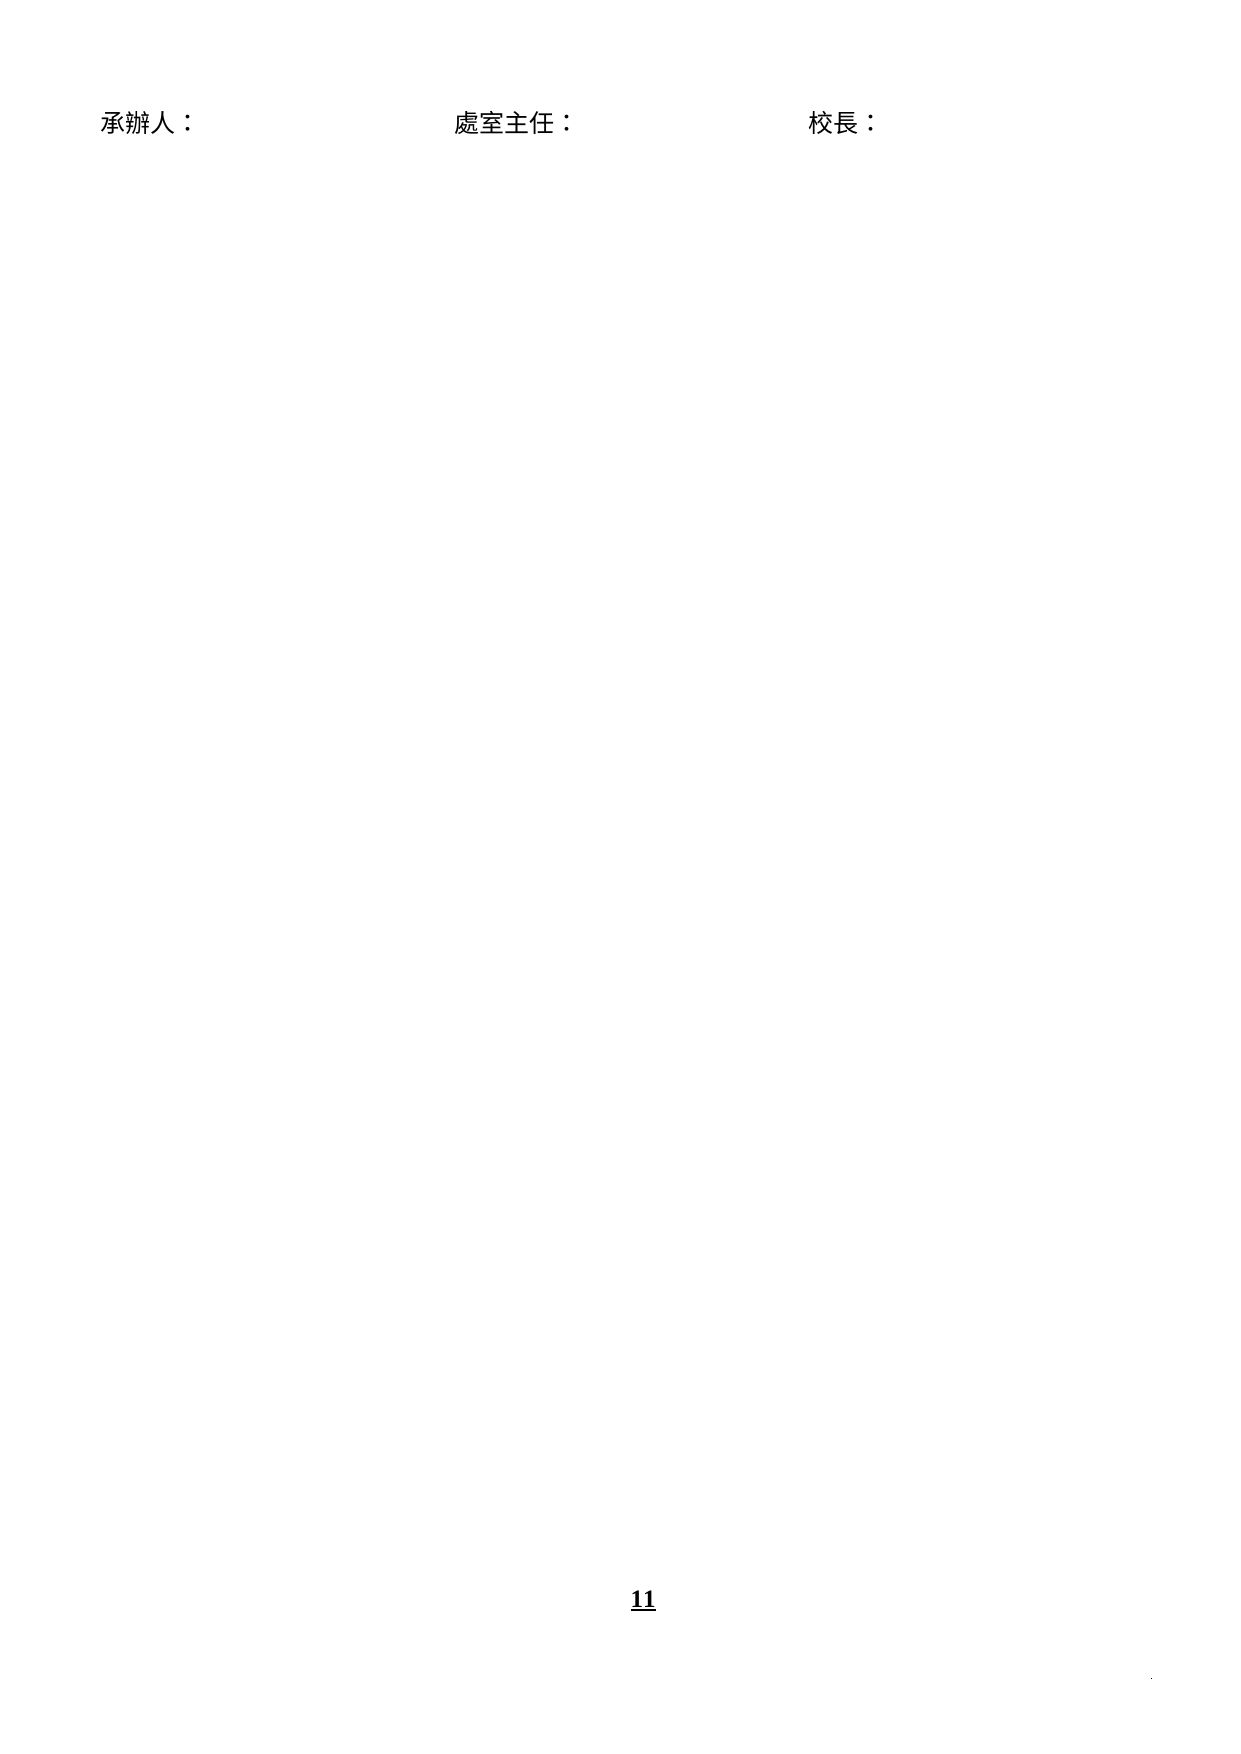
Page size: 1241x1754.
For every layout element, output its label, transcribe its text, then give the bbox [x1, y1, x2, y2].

table_header 處室主任： [443, 75, 797, 140]
table_header 校長： [797, 75, 1152, 140]
table_header 承辦人： [89, 75, 443, 140]
